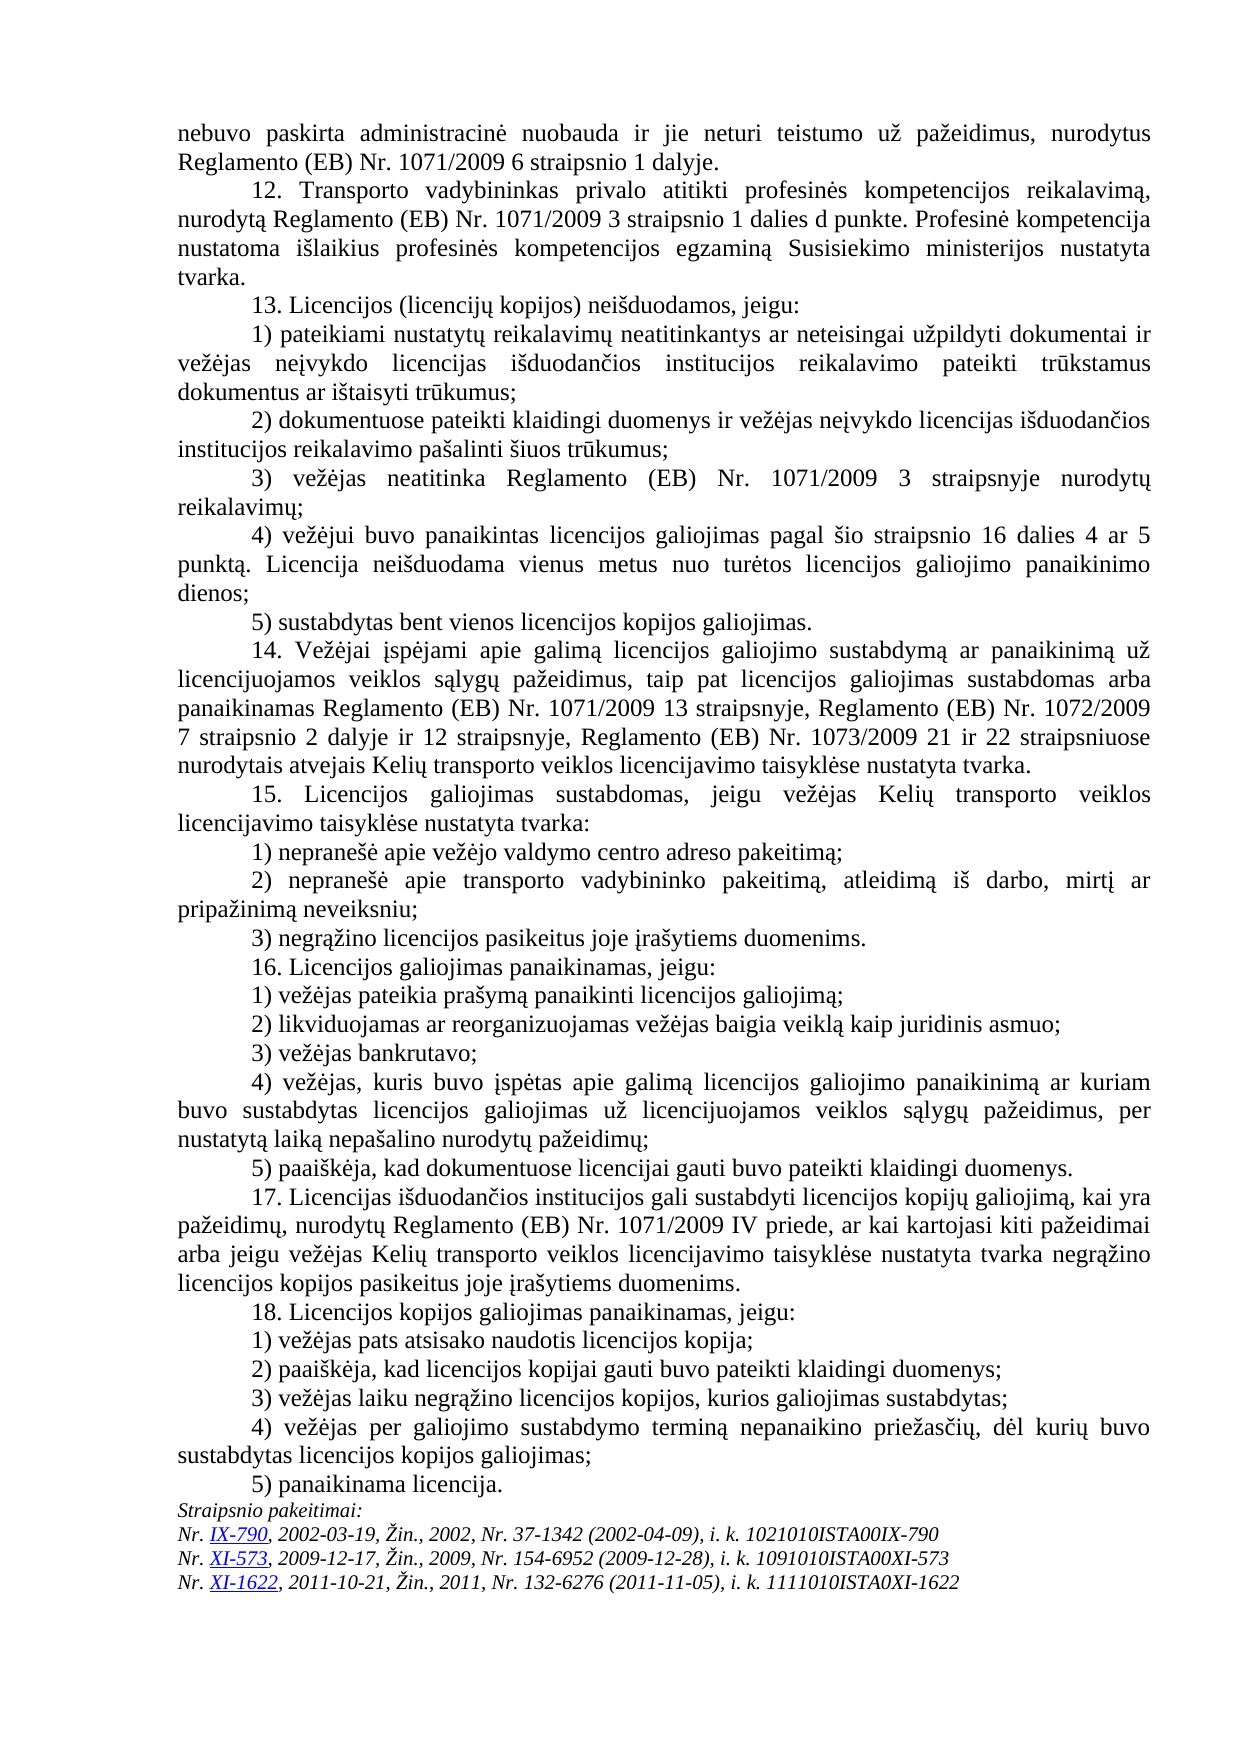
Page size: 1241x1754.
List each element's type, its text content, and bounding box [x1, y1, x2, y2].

text Nr. XI-573, 2009-12-17, Žin., 2009, Nr. 154-6952 (2009-12-28), i. k. 1091010ISTA00XI-573 [177, 1546, 1152, 1570]
text 2) paaiškėja, kad licencijos kopijai gauti buvo pateikti klaidingi duomenys; [177, 1354, 1152, 1383]
text 1) vežėjas pateikia prašymą panaikinti licencijos galiojimą; [177, 981, 1152, 1009]
text 13. Licencijos (licencijų kopijos) neišduodamos, jeigu: [177, 291, 1152, 319]
text 12. Transporto vadybininkas privalo atitikti profesinės kompetencijos reikalavimą, nurodytą Reglamento (EB) Nr. 1071/2009 3 straipsnio 1 dalies d punkte. Profesinė kompetencija nustatoma išlaikius profesinės kompetencijos egzaminą Susisiekimo ministerijos nustatyta tvarka. [177, 176, 1152, 291]
text 5) panaikinama licencija. [177, 1469, 1152, 1498]
text 17. Licencijas išduodančios institucijos gali sustabdyti licencijos kopijų galiojimą, kai yra pažeidimų, nurodytų Reglamento (EB) Nr. 1071/2009 IV priede, ar kai kartojasi kiti pažeidimai arba jeigu vežėjas Kelių transporto veiklos licencijavimo taisyklėse nustatyta tvarka negrąžino licencijos kopijos pasikeitus joje įrašytiems duomenims. [177, 1182, 1152, 1297]
text 4) vežėjas, kuris buvo įspėtas apie galimą licencijos galiojimo panaikinimą ar kuriam buvo sustabdytas licencijos galiojimas už licencijuojamos veiklos sąlygų pažeidimus, per nustatytą laiką nepašalino nurodytų pažeidimų; [177, 1067, 1152, 1153]
text 1) nepranešė apie vežėjo valdymo centro adreso pakeitimą; [177, 837, 1152, 866]
text 3) negrąžino licencijos pasikeitus joje įrašytiems duomenims. [177, 923, 1152, 952]
text 16. Licencijos galiojimas panaikinamas, jeigu: [177, 952, 1152, 981]
text 3) vežėjas bankrutavo; [177, 1038, 1152, 1067]
text nebuvo paskirta administracinė nuobauda ir jie neturi teistumo už pažeidimus, nurodytus Reglamento (EB) Nr. 1071/2009 6 straipsnio 1 dalyje. [177, 118, 1152, 176]
text 1) vežėjas pats atsisako naudotis licencijos kopija; [177, 1326, 1152, 1354]
text 5) sustabdytas bent vienos licencijos kopijos galiojimas. [177, 607, 1152, 636]
text 1) pateikiami nustatytų reikalavimų neatitinkantys ar neteisingai užpildyti dokumentai ir vežėjas neįvykdo licencijas išduodančios institucijos reikalavimo pateikti trūkstamus dokumentus ar ištaisyti trūkumus; [177, 319, 1152, 406]
text 14. Vežėjai įspėjami apie galimą licencijos galiojimo sustabdymą ar panaikinimą už licencijuojamos veiklos sąlygų pažeidimus, taip pat licencijos galiojimas sustabdomas arba panaikinamas Reglamento (EB) Nr. 1071/2009 13 straipsnyje, Reglamento (EB) Nr. 1072/2009 7 straipsnio 2 dalyje ir 12 straipsnyje, Reglamento (EB) Nr. 1073/2009 21 ir 22 straipsniuose nurodytais atvejais Kelių transporto veiklos licencijavimo taisyklėse nustatyta tvarka. [177, 636, 1152, 779]
text Nr. IX-790, 2002-03-19, Žin., 2002, Nr. 37-1342 (2002-04-09), i. k. 1021010ISTA00IX-790 [177, 1522, 1152, 1546]
text 3) vežėjas laiku negrąžino licencijos kopijos, kurios galiojimas sustabdytas; [177, 1383, 1152, 1412]
text 5) paaiškėja, kad dokumentuose licencijai gauti buvo pateikti klaidingi duomenys. [177, 1153, 1152, 1182]
text 4) vežėjui buvo panaikintas licencijos galiojimas pagal šio straipsnio 16 dalies 4 ar 5 punktą. Licencija neišduodama vienus metus nuo turėtos licencijos galiojimo panaikinimo dienos; [177, 521, 1152, 607]
text 18. Licencijos kopijos galiojimas panaikinamas, jeigu: [177, 1297, 1152, 1326]
text 4) vežėjas per galiojimo sustabdymo terminą nepanaikino priežasčių, dėl kurių buvo sustabdytas licencijos kopijos galiojimas; [177, 1412, 1152, 1469]
text Nr. XI-1622, 2011-10-21, Žin., 2011, Nr. 132-6276 (2011-11-05), i. k. 1111010ISTA0XI-1622 [177, 1570, 1152, 1594]
text 2) dokumentuose pateikti klaidingi duomenys ir vežėjas neįvykdo licencijas išduodančios institucijos reikalavimo pašalinti šiuos trūkumus; [177, 406, 1152, 463]
text 15. Licencijos galiojimas sustabdomas, jeigu vežėjas Kelių transporto veiklos licencijavimo taisyklėse nustatyta tvarka: [177, 779, 1152, 837]
text Straipsnio pakeitimai: [177, 1498, 1152, 1522]
text 2) nepranešė apie transporto vadybininko pakeitimą, atleidimą iš darbo, mirtį ar pripažinimą neveiksniu; [177, 866, 1152, 923]
text 2) likviduojamas ar reorganizuojamas vežėjas baigia veiklą kaip juridinis asmuo; [177, 1009, 1152, 1038]
text 3) vežėjas neatitinka Reglamento (EB) Nr. 1071/2009 3 straipsnyje nurodytų reikalavimų; [177, 463, 1152, 521]
